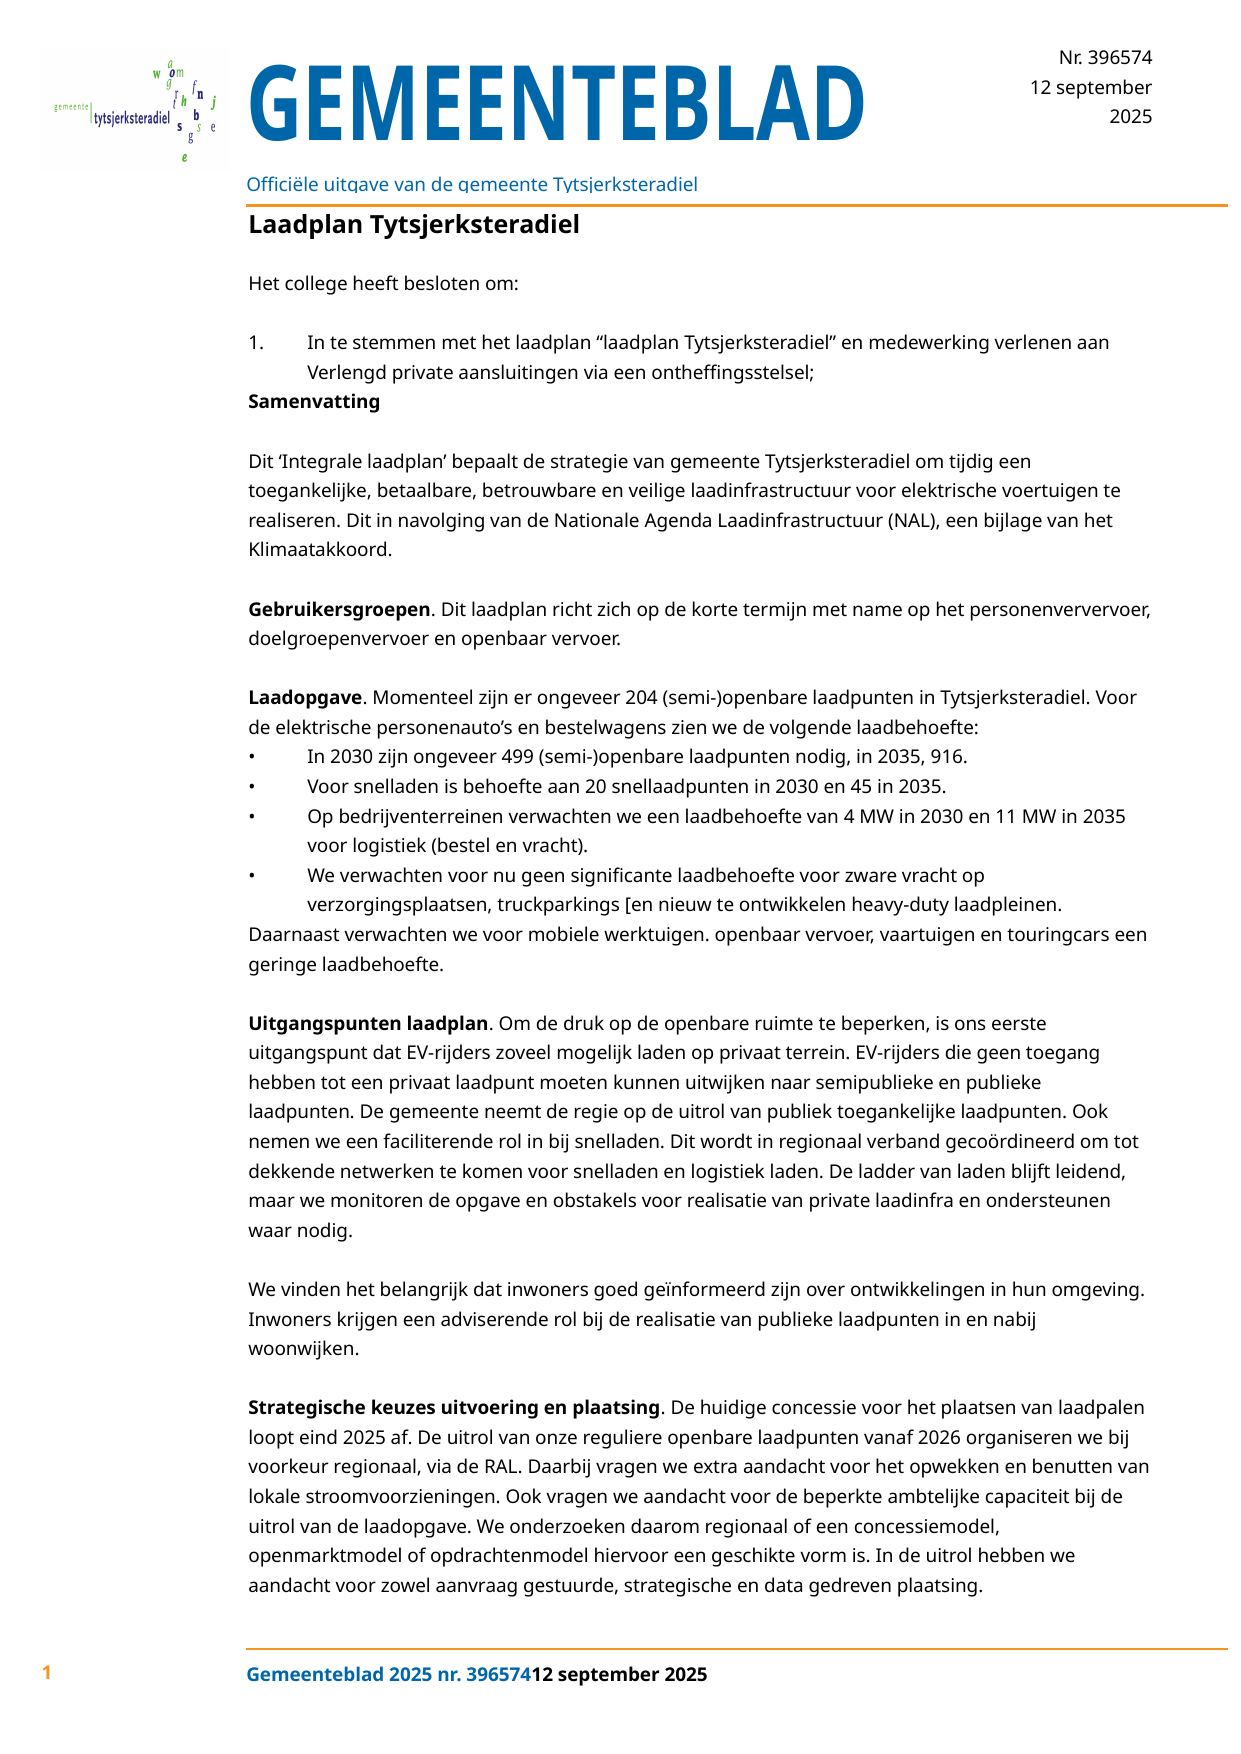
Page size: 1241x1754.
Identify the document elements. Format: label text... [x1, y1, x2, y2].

text Uitgangspunten laadplan. Om de druk op de openbare ruimte te beperken, is ons eerste uitgangspunt dat EV-rijders zoveel mogelijk laden op privaat terrein. EV-rijders die geen toegang hebben tot een privaat laadpunt moeten kunnen uitwijken naar semipublieke en publieke laadpunten. De gemeente neemt de regie op de uitrol van publiek toegankelijke laadpunten. Ook nemen we een faciliterende rol in bij snelladen. Dit wordt in regionaal verband gecoördineerd om tot dekkende netwerken te komen voor snelladen en logistiek laden. De ladder van laden blijft leidend, maar we monitoren de opgave en obstakels voor realisatie van private laadinfra en ondersteunen waar nodig. [248, 1010, 1152, 1243]
text Gebruikersgroepen. Dit laadplan richt zich op de korte termijn met name op het personenververvoer, doelgroepenvervoer en openbaar vervoer. [248, 596, 1152, 651]
text We vinden het belangrijk dat inwoners goed geïnformeerd zijn over ontwikkelingen in hun omgeving. Inwoners krijgen een adviserende rol bij de realisatie van publieke laadpunten in en nabij woonwijken. [248, 1276, 1152, 1361]
list In te stemmen met het laadplan “laadplan Tytsjerksteradiel” en medewerking verlenen aan Verlengd private aansluitingen via een ontheffingsstelsel; [248, 329, 1152, 385]
text Strategische keuzes uitvoering en plaatsing. De huidige concessie voor het plaatsen van laadpalen loopt eind 2025 af. De uitrol van onze reguliere openbare laadpunten vanaf 2026 organiseren we bij voorkeur regionaal, via de RAL. Daarbij vragen we extra aandacht voor het opwekken en benutten van lokale stroomvoorzieningen. Ook vragen we aandacht voor de beperkte ambtelijke capaciteit bij de uitrol van de laadopgave. We onderzoeken daarom regionaal of een concessiemodel, openmarktmodel of opdrachtenmodel hiervoor een geschikte vorm is. In de uitrol hebben we aandacht voor zowel aanvraag gestuurde, strategische en data gedreven plaatsing. [248, 1394, 1152, 1598]
list Op bedrijventerreinen verwachten we een laadbehoefte van 4 MW in 2030 en 11 MW in 2035 voor logistiek (bestel en vracht). [248, 803, 1152, 858]
list Voor snelladen is behoefte aan 20 snellaadpunten in 2030 en 45 in 2035. [248, 773, 1152, 799]
picture [41, 47, 231, 172]
text Samenvatting [248, 389, 1152, 414]
list In 2030 zijn ongeveer 499 (semi-)openbare laadpunten nodig, in 2035, 916. [248, 744, 1152, 769]
text Laadopgave. Momenteel zijn er ongeveer 204 (semi-)openbare laadpunten in Tytsjerksteradiel. Voor de elektrische personenauto’s en bestelwagens zien we de volgende laadbehoefte: [248, 684, 1152, 740]
list We verwachten voor nu geen significante laadbehoefte voor zware vracht op verzorgingsplaatsen, truckparkings [en nieuw te ontwikkelen heavy-duty laadpleinen. [248, 862, 1152, 917]
text Dit ‘Integrale laadplan’ bepaalt de strategie van gemeente Tytsjerksteradiel om tijdig een toegankelijke, betaalbare, betrouwbare en veilige laadinfrastructuur voor elektrische voertuigen te realiseren. Dit in navolging van de Nationale Agenda Laadinfrastructuur (NAL), een bijlage van het Klimaatakkoord. [248, 448, 1152, 562]
text Daarnaast verwachten we voor mobiele werktuigen. openbaar vervoer, vaartuigen en touringcars een geringe laadbehoefte. [248, 921, 1152, 976]
text Het college heeft besloten om: [248, 270, 1152, 296]
text Laadplan Tytsjerksteradiel [248, 207, 1152, 241]
